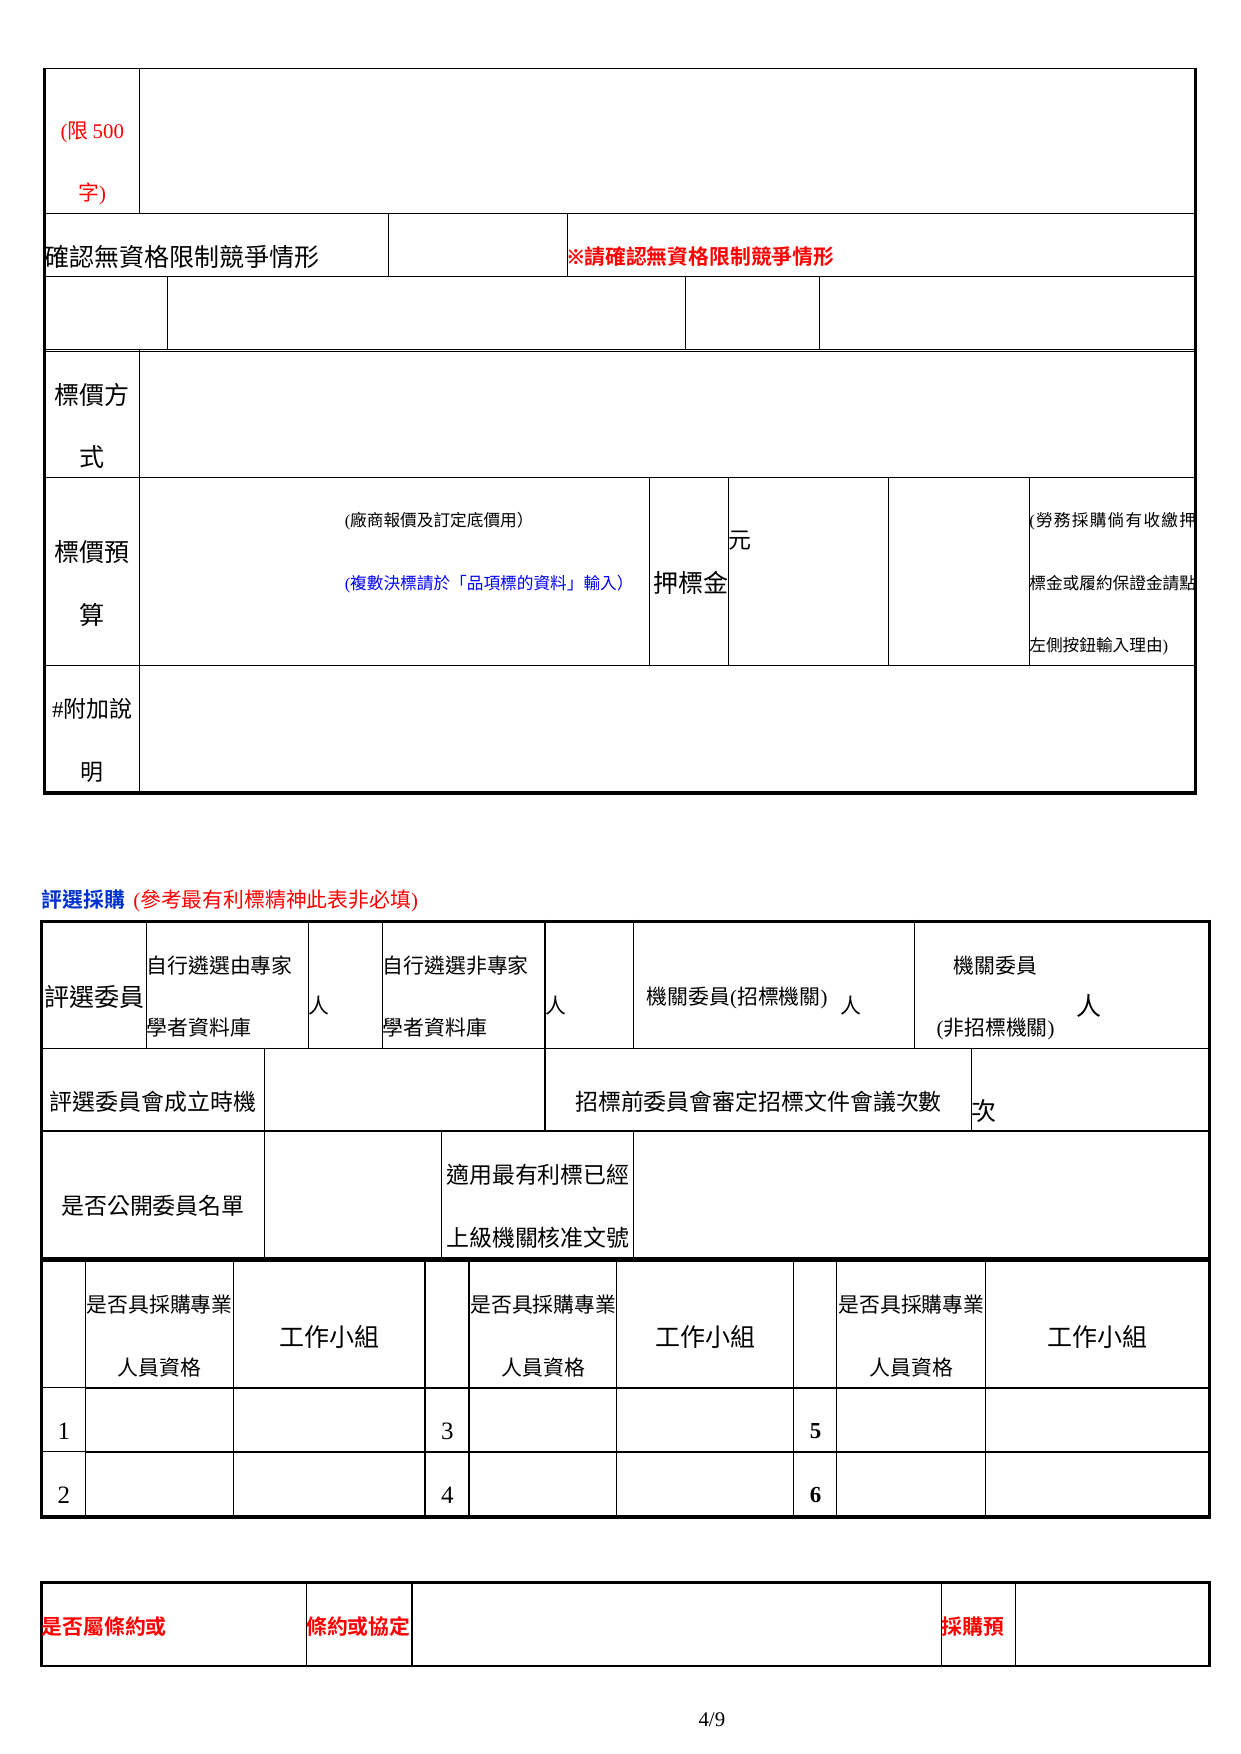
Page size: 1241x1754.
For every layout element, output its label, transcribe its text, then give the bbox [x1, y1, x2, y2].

table_cell [43, 1262, 85, 1387]
table_cell 2 [43, 1452, 85, 1515]
table_header 採購預 [942, 1584, 1015, 1665]
table_cell [634, 1132, 1208, 1257]
table_cell [234, 1453, 424, 1515]
table_cell 是否具採購專業人員資格 [837, 1262, 985, 1387]
table_cell [389, 214, 567, 276]
table_cell [265, 1049, 544, 1130]
table_cell [470, 1453, 616, 1515]
table_cell 是否公開委員名單 [43, 1132, 264, 1257]
table_cell [86, 1389, 233, 1451]
table_cell 適用最有利標已經 上級機關核准文號 [442, 1132, 633, 1257]
table_header [1016, 1584, 1208, 1665]
table_cell 確認無資格限制競爭情形 [46, 214, 388, 276]
table_header 人 [840, 923, 914, 1048]
table_cell [837, 1453, 985, 1515]
table_cell 次 [972, 1049, 1208, 1130]
table_header 條約或協定 [307, 1584, 411, 1665]
table_header [413, 1584, 941, 1665]
table_cell 評選委員會成立時機 [43, 1049, 264, 1130]
table_cell [889, 478, 1029, 665]
table_header [176, 1584, 306, 1665]
table_cell [168, 277, 685, 349]
table_cell 4 [426, 1453, 468, 1515]
table_header 人 [546, 923, 633, 1048]
table_cell [46, 277, 167, 349]
table_cell 是否具採購專業人員資格 [470, 1262, 616, 1387]
table_cell ※請確認無資格限制競爭情形 [568, 214, 1194, 276]
table_header 機關委員(招標機關) [634, 923, 840, 1048]
table_header 人 [309, 923, 382, 1048]
table_cell [837, 1389, 985, 1451]
table_cell [686, 277, 819, 349]
table_header 評選委員 [43, 923, 146, 1048]
table_cell [794, 1262, 836, 1387]
table_cell [265, 1132, 441, 1257]
table_cell 標價預算 [46, 478, 139, 665]
table_cell [820, 277, 1194, 349]
table_cell 工作小組 [234, 1262, 424, 1387]
table_header 機關委員 (非招標機關) [915, 923, 1077, 1048]
text 評選採購 (參考最有利標精神此表非必填) [41, 857, 1199, 919]
table_cell [617, 1453, 793, 1515]
table_cell 5 [794, 1389, 836, 1451]
table_header 人 [1077, 923, 1208, 1048]
table_cell 6 [794, 1453, 836, 1515]
table_cell [617, 1389, 793, 1451]
table_header 自行遴選非專家學者資料庫 [383, 923, 544, 1048]
table_cell (廠商報價及訂定底價用） (複數決標請於「品項標的資料」輸入） [345, 478, 649, 665]
table_cell (勞務採購倘有收繳押標金或履約保證金請點左側按鈕輸入理由) [1030, 478, 1194, 665]
table_cell [986, 1453, 1208, 1515]
table_header 自行遴選由專家學者資料庫 [147, 923, 308, 1048]
table_cell [986, 1389, 1208, 1451]
table_cell 元 [729, 478, 888, 665]
table_cell 1 [43, 1388, 85, 1451]
table_cell 3 [426, 1389, 468, 1451]
table_cell [470, 1389, 616, 1451]
table_cell [140, 478, 344, 665]
table_cell [140, 352, 1194, 477]
table_cell 工作小組 [617, 1262, 793, 1387]
table_cell [140, 666, 1194, 791]
table_cell [426, 1262, 468, 1387]
table_cell [140, 69, 1194, 212]
table_cell [86, 1453, 233, 1515]
table_header 是否屬條約或 [43, 1584, 176, 1665]
table_cell #附加說明 [46, 666, 139, 791]
table_cell 招標前委員會審定招標文件會議次數 [546, 1049, 971, 1130]
table_cell 標價方式 [46, 352, 139, 477]
table_cell (限500字) [46, 69, 139, 212]
table_cell 工作小組 [986, 1262, 1208, 1387]
table_cell 是否具採購專業人員資格 [86, 1262, 233, 1387]
table_cell 押標金 [650, 478, 728, 665]
table_cell [234, 1389, 424, 1451]
